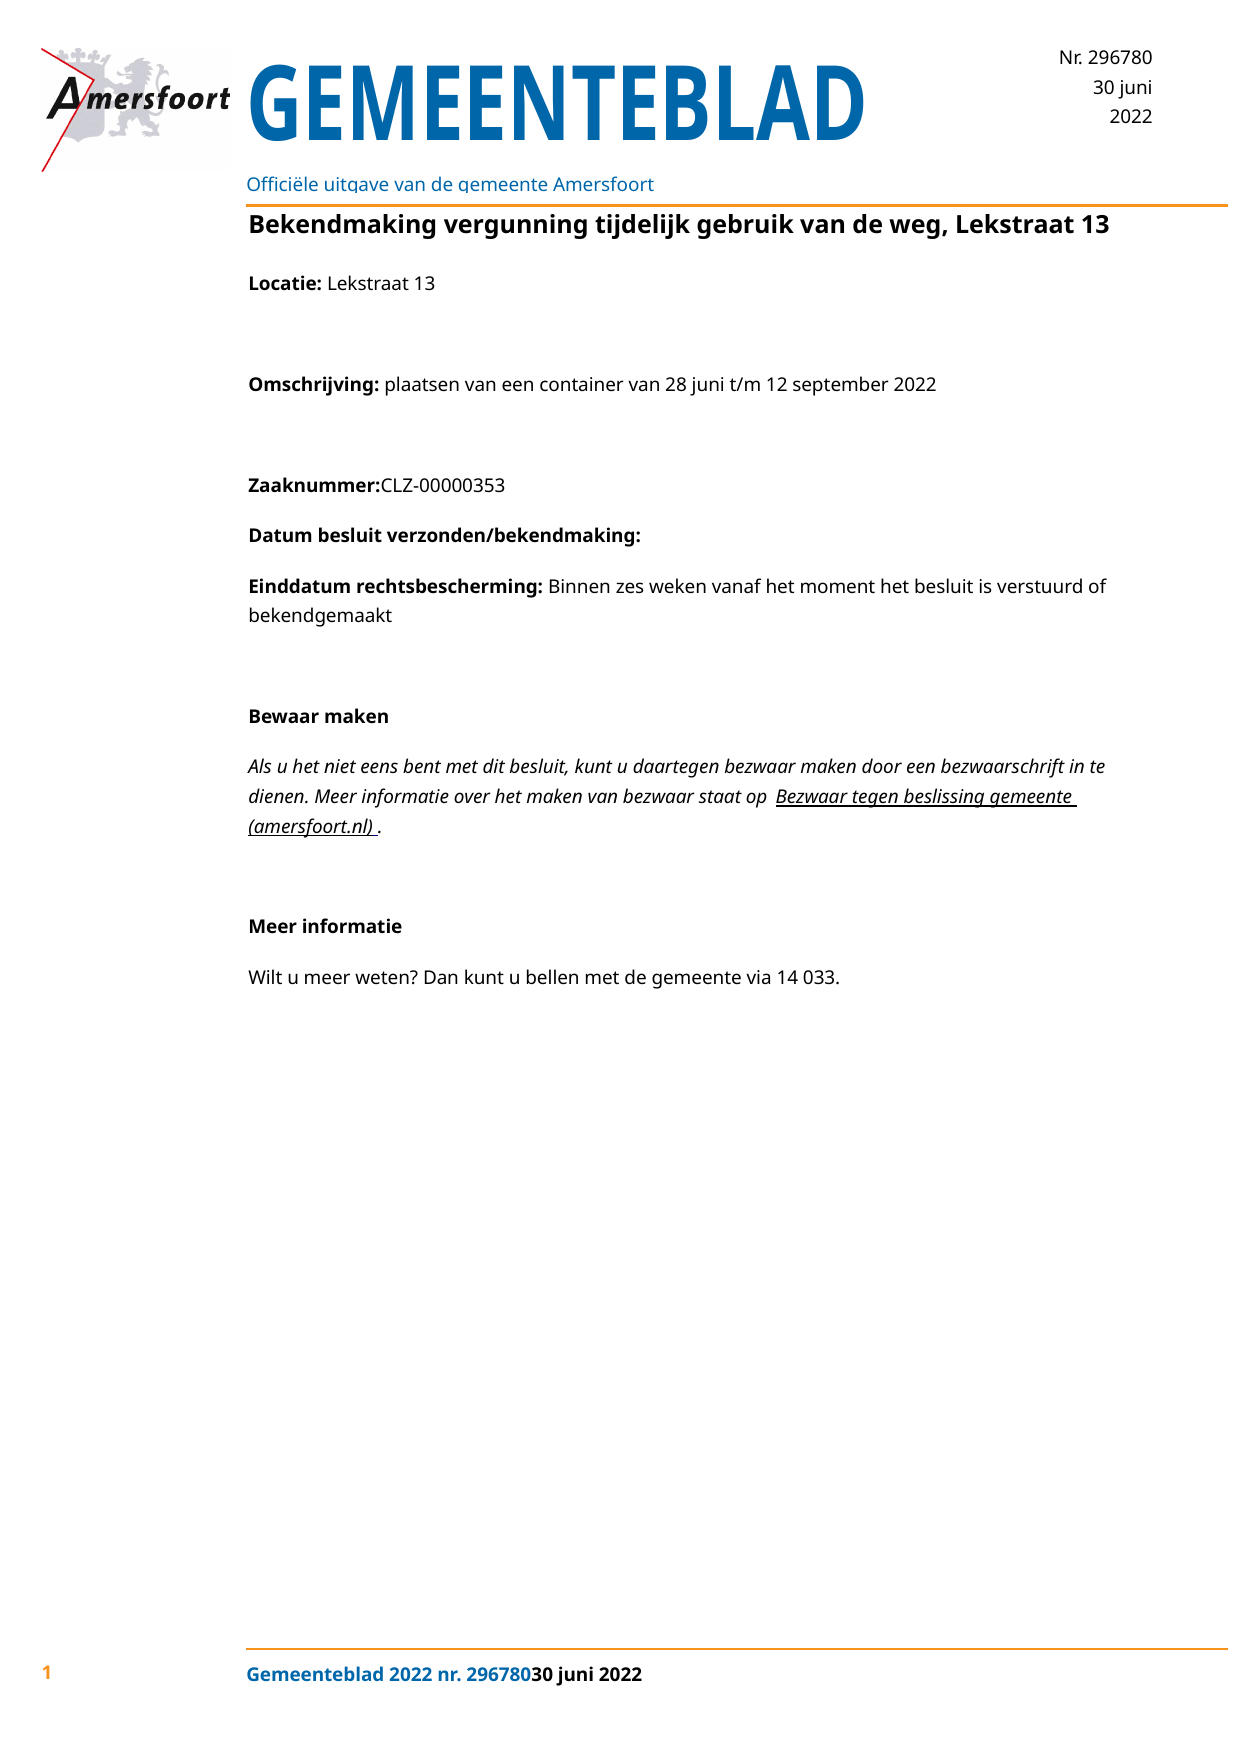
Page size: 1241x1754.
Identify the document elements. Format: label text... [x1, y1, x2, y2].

text Als u het niet eens bent met dit besluit, kunt u daartegen bezwaar maken door een bezwaarschrift in te dienen. Meer informatie over het maken van bezwaar staat op Bezwaar tegen beslissing gemeente (amersfoort.nl) . [248, 754, 1152, 838]
text Datum besluit verzonden/bekendmaking: [248, 522, 1152, 548]
text Bekendmaking vergunning tijdelijk gebruik van de weg, Lekstraat 13 [248, 207, 1152, 241]
text Meer informatie [248, 914, 1152, 939]
text Einddatum rechtsbescherming: Binnen zes weken vanaf het moment het besluit is verstuurd of bekendgemaakt [248, 573, 1152, 628]
picture [41, 47, 231, 172]
text Zaaknummer:CLZ-00000353 [248, 472, 1152, 498]
text Locatie: Lekstraat 13 [248, 270, 1152, 296]
text Omschrijving: plaatsen van een container van 28 juni t/m 12 september 2022 [248, 371, 1152, 397]
text Bewaar maken [248, 703, 1152, 729]
text Wilt u meer weten? Dan kunt u bellen met de gemeente via 14 033. [248, 964, 1152, 990]
